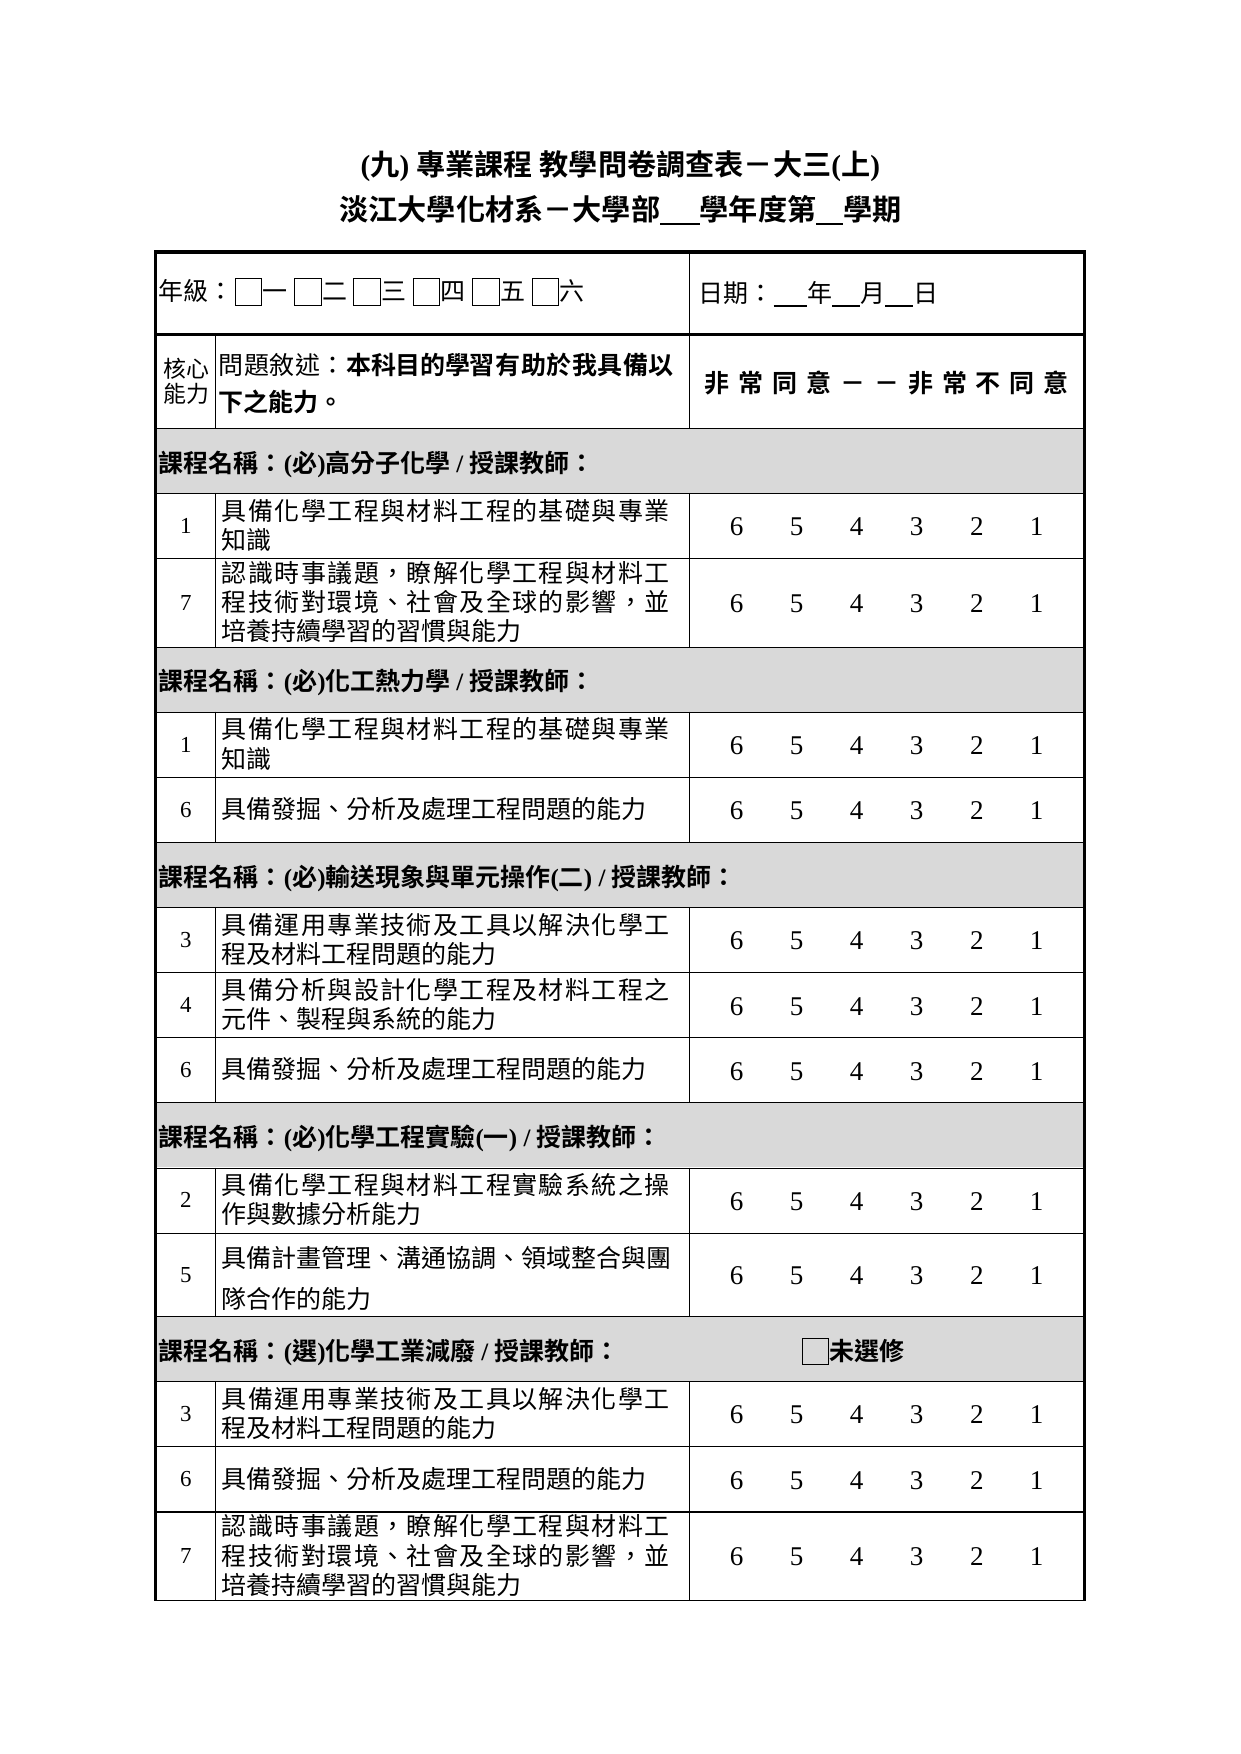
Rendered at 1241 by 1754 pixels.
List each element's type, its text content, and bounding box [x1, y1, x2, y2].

table_cell 1 [157, 494, 215, 558]
table_cell 7 [157, 559, 215, 647]
table_cell 5 [157, 1234, 215, 1316]
table_cell 非常同意－－非常不同意 [690, 336, 1083, 428]
table_cell 認識時事議題，瞭解化學工程與材料工程技術對環境、社會及全球的影響，並培養持續學習的習慣與能力 [216, 1513, 689, 1600]
table_cell 6 [157, 1447, 215, 1511]
table_cell 6 5 4 3 2 1 [690, 713, 1083, 777]
table_cell 具備發掘、分析及處理工程問題的能力 [216, 1447, 689, 1511]
table_cell 6 5 4 3 2 1 [690, 1038, 1083, 1102]
text (九) 專業課程 教學問卷調查表－大三(上) [89, 131, 1152, 187]
table_cell 7 [157, 1513, 215, 1600]
table_cell 3 [157, 908, 215, 972]
table_cell 核心 能力 [157, 336, 215, 428]
table_cell 6 5 4 3 2 1 [690, 1447, 1083, 1511]
table_cell 具備運用專業技術及工具以解決化學工程及材料工程問題的能力 [216, 1382, 689, 1446]
table_cell 6 5 4 3 2 1 [690, 778, 1083, 842]
table_cell 課程名稱：(必)輸送現象與單元操作(二) / 授課教師： [157, 843, 1083, 907]
table_cell 課程名稱：(必)高分子化學 / 授課教師： [157, 429, 1083, 493]
table_cell 6 5 4 3 2 1 [690, 1234, 1083, 1316]
table_cell 問題敘述：本科目的學習有助於我具備以下之能力。 [216, 336, 689, 428]
table_cell 6 [157, 778, 215, 842]
table_cell 2 [157, 1169, 215, 1232]
table_cell 課程名稱：(必)化工熱力學 / 授課教師： [157, 648, 1083, 712]
table_cell 3 [157, 1382, 215, 1446]
table_header 日期： 年 月 日 [690, 254, 1083, 333]
table_cell 具備運用專業技術及工具以解決化學工程及材料工程問題的能力 [216, 908, 689, 972]
table_header 年級：一 二 三 四 五 六 [157, 254, 689, 333]
table_cell 6 5 4 3 2 1 [690, 973, 1083, 1037]
table_cell 6 5 4 3 2 1 [690, 1169, 1083, 1232]
table_cell 具備發掘、分析及處理工程問題的能力 [216, 1038, 689, 1102]
table_cell 具備發掘、分析及處理工程問題的能力 [216, 778, 689, 842]
table_cell 6 5 4 3 2 1 [690, 559, 1083, 647]
table_cell 具備化學工程與材料工程的基礎與專業知識 [216, 494, 689, 558]
table_cell 4 [157, 973, 215, 1037]
table_cell 具備化學工程與材料工程實驗系統之操作與數據分析能力 [216, 1169, 689, 1232]
table_cell 具備化學工程與材料工程的基礎與專業知識 [216, 713, 689, 777]
table_cell 課程名稱：(必)化學工程實驗(一) / 授課教師： [157, 1103, 1083, 1167]
table_cell 認識時事議題，瞭解化學工程與材料工程技術對環境、社會及全球的影響，並培養持續學習的習慣與能力 [216, 559, 689, 647]
table_cell 6 [157, 1038, 215, 1102]
table_cell 具備計畫管理、溝通協調、領域整合與團 隊合作的能力 [216, 1234, 689, 1316]
text 淡江大學化材系－大學部 學年度第 學期 [89, 187, 1152, 229]
table_cell 6 5 4 3 2 1 [690, 1382, 1083, 1446]
table_cell 6 5 4 3 2 1 [690, 494, 1083, 558]
table_cell 具備分析與設計化學工程及材料工程之元件、製程與系統的能力 [216, 973, 689, 1037]
table_cell 1 [157, 713, 215, 777]
table_cell 課程名稱：(選)化學工業減廢 / 授課教師： 未選修 [157, 1317, 1083, 1381]
table_cell 6 5 4 3 2 1 [690, 1513, 1083, 1600]
table_cell 6 5 4 3 2 1 [690, 908, 1083, 972]
